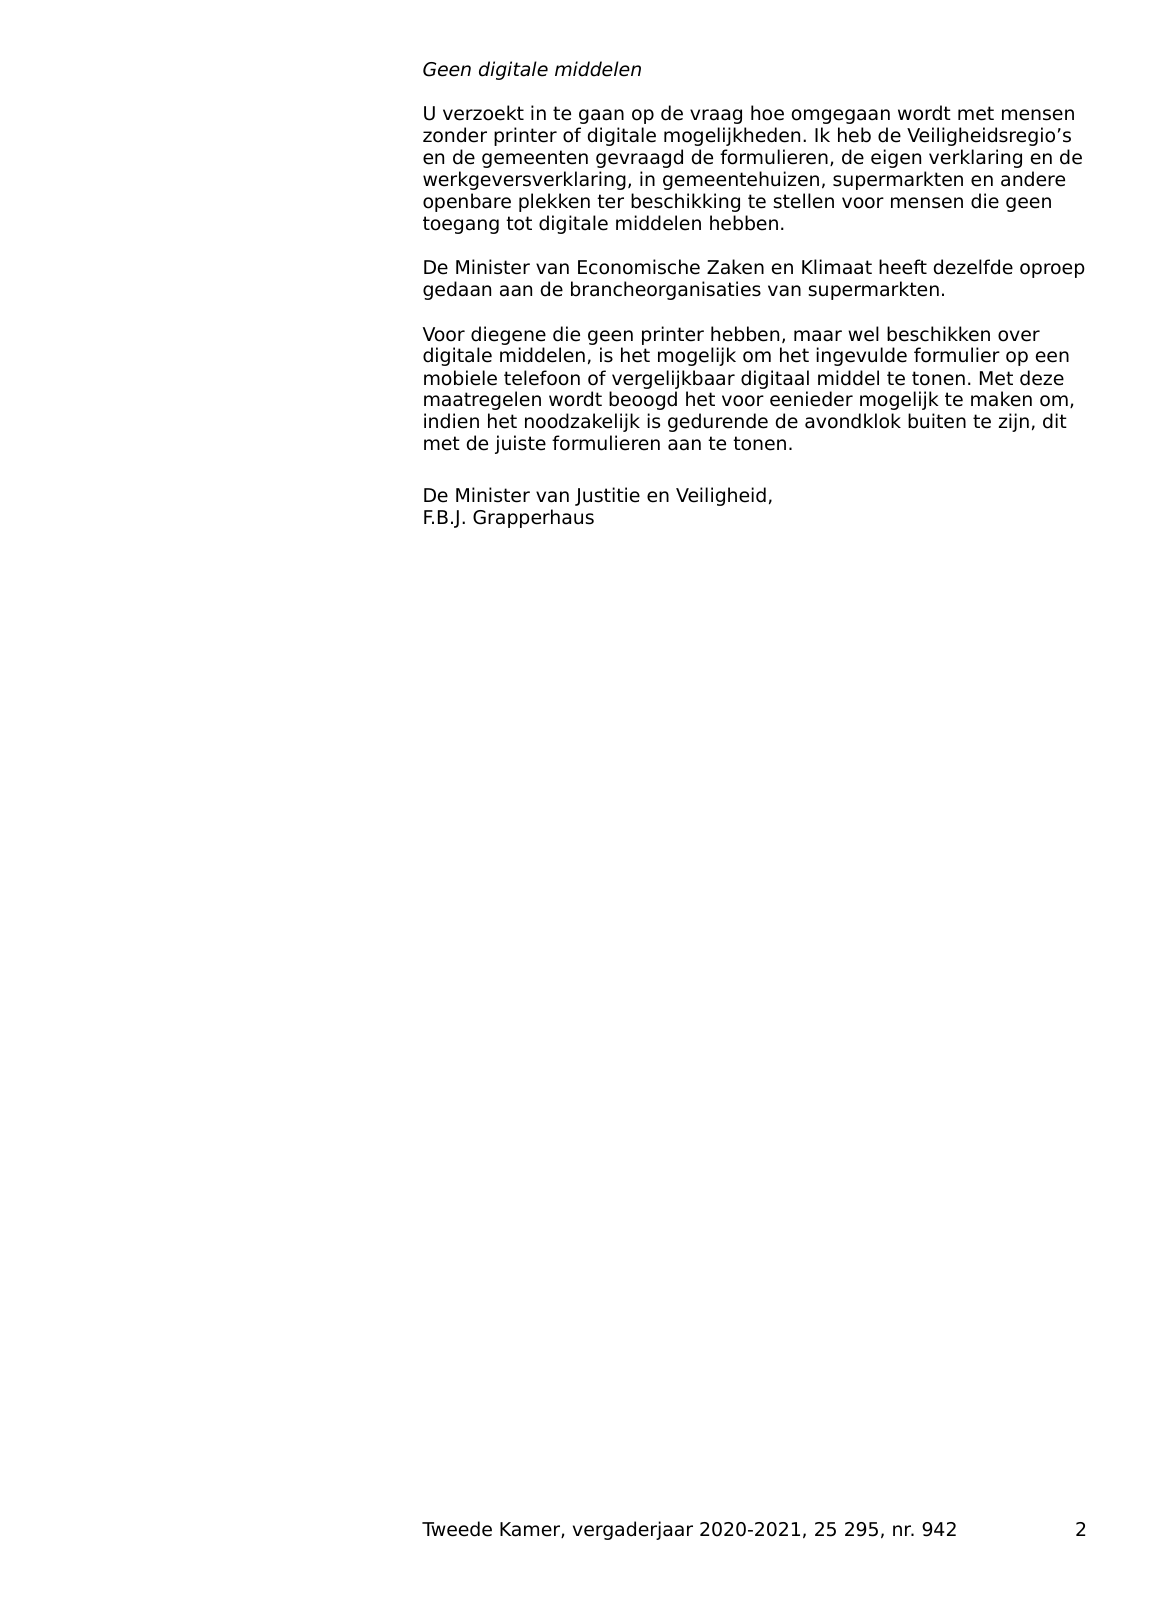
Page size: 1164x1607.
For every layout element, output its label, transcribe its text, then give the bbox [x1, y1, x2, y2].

text De Minister van Justitie en Veiligheid, F.B.J. Grapperhaus [422, 485, 1087, 529]
text De Minister van Economische Zaken en Klimaat heeft dezelfde oproep gedaan aan de brancheorganisaties van supermarkten. [422, 257, 1087, 301]
text U verzoekt in te gaan op de vraag hoe omgegaan wordt met mensen zonder printer of digitale mogelijkheden. Ik heb de Veiligheidsregio’s en de gemeenten gevraagd de formulieren, de eigen verklaring en de werkgeversverklaring, in gemeentehuizen, supermarkten en andere openbare plekken ter beschikking te stellen voor mensen die geen toegang tot digitale middelen hebben. [422, 103, 1087, 235]
text Voor diegene die geen printer hebben, maar wel beschikken over digitale middelen, is het mogelijk om het ingevulde formulier op een mobiele telefoon of vergelijkbaar digitaal middel te tonen. Met deze maatregelen wordt beoogd het voor eenieder mogelijk te maken om, indien het noodzakelijk is gedurende de avondklok buiten te zijn, dit met de juiste formulieren aan te tonen. [422, 323, 1087, 455]
subtitle Geen digitale middelen [422, 59, 1087, 81]
